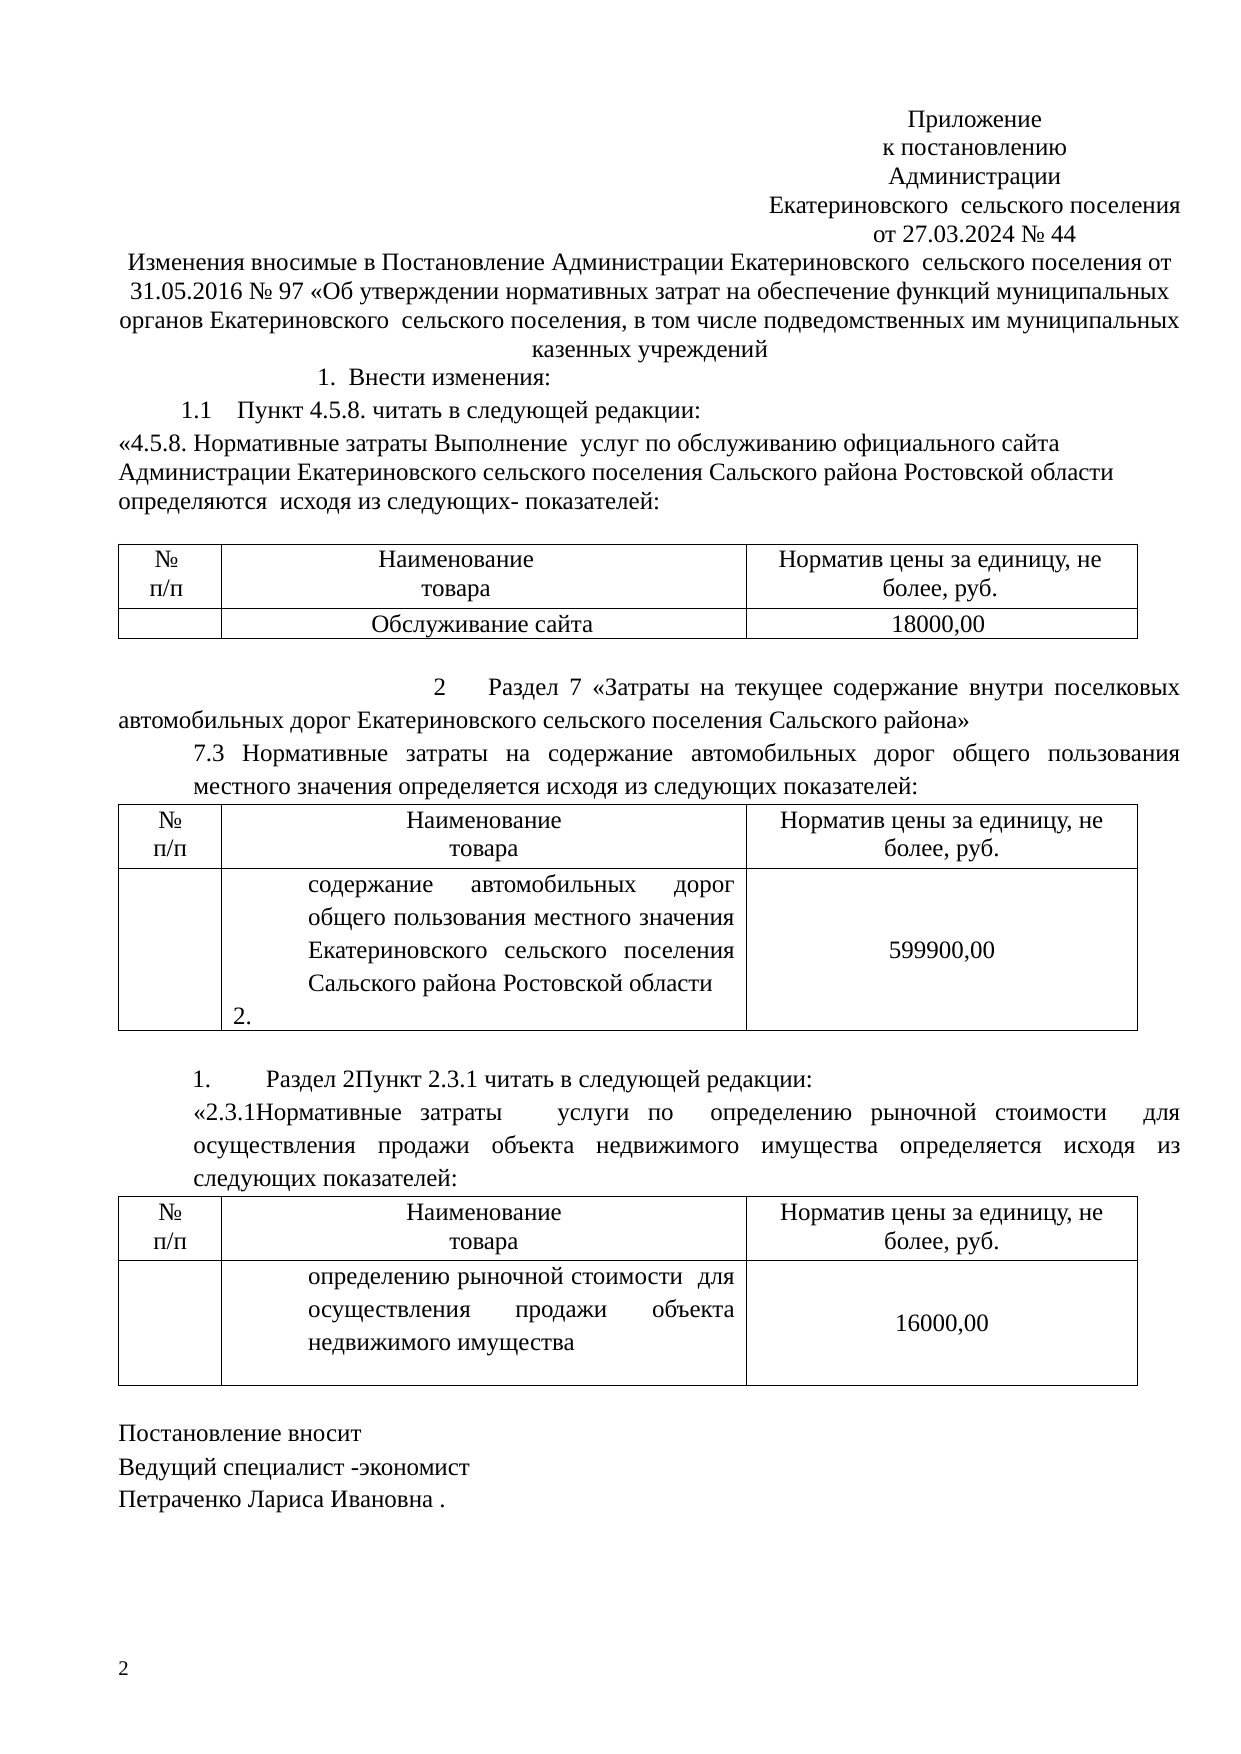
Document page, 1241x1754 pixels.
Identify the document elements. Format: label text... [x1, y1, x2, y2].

table_cell 18000,00 [747, 609, 1137, 638]
table_cell 599900,00 [747, 869, 1137, 1030]
table_header Наименование товара [222, 1197, 746, 1260]
text Екатериновского сельского поселения [768, 190, 1181, 219]
table_header Наименование товара [222, 805, 746, 868]
text «4.5.8. Нормативные затраты Выполнение услуг по обслуживанию официального сайта Администрации Екатериновского сельского поселения Сальского района Ростовской области определяются исходя из следующих- показателей: [118, 428, 1208, 515]
text 2 Раздел 7 «Затраты на текущее содержание внутри поселковых автомобильных дорог Екатериновского сельского поселения Сальского района» [118, 672, 1181, 733]
text «2.3.1Нормативные затраты услуги по определению рыночной стоимости для осуществления продажи объекта недвижимого имущества определяется исходя из следующих показателей: [193, 1097, 1181, 1192]
text 1.1 Пункт 4.5.8. читать в следующей редакции: [118, 396, 1181, 424]
text Ведущий специалист -экономист [118, 1452, 1181, 1480]
table_cell содержание автомобильных дорог общего пользования местного значения Екатериновского сельского поселения Сальского района Ростовской области [222, 869, 746, 1030]
text Изменения вносимые в Постановление Администрации Екатериновского сельского поселения от 31.05.2016 № 97 «Об утверждении нормативных затрат на обеспечение функций муниципальных органов Екатериновского сельского поселения, в том числе подведомственных им муниципальных казенных учреждений [118, 247, 1181, 362]
table_header № п/п [119, 805, 221, 868]
text от 27.03.2024 № 44 [768, 219, 1181, 247]
text 7.3 Нормативные затраты на содержание автомобильных дорог общего пользования местного значения определяется исходя из следующих показателей: [193, 738, 1181, 799]
text Администрации [768, 161, 1181, 190]
text Постановление вносит [118, 1418, 1181, 1447]
text Приложение [768, 104, 1181, 132]
table_header № п/п [119, 1197, 221, 1260]
table_header Норматив цены за единицу, не более, руб. [747, 545, 1137, 608]
table_header Норматив цены за единицу, не более, руб. [747, 1197, 1137, 1260]
table_cell Обслуживание сайта [222, 609, 746, 638]
table_cell определению рыночной стоимости для осуществления продажи объекта недвижимого имущества [222, 1261, 746, 1384]
table_cell [119, 609, 221, 638]
table_cell 16000,00 [747, 1261, 1137, 1384]
text Петраченко Лариса Ивановна . [118, 1484, 1181, 1513]
table_header Наименование товара [222, 545, 746, 608]
list Раздел 2Пункт 2.3.1 читать в следующей редакции: [118, 1064, 1181, 1093]
table_header № п/п [119, 545, 221, 608]
text 1. Внести изменения: [118, 362, 1181, 391]
text к постановлению [768, 132, 1181, 161]
table_cell [119, 869, 221, 1030]
table_header Норматив цены за единицу, не более, руб. [747, 805, 1137, 868]
table_cell [119, 1261, 221, 1384]
